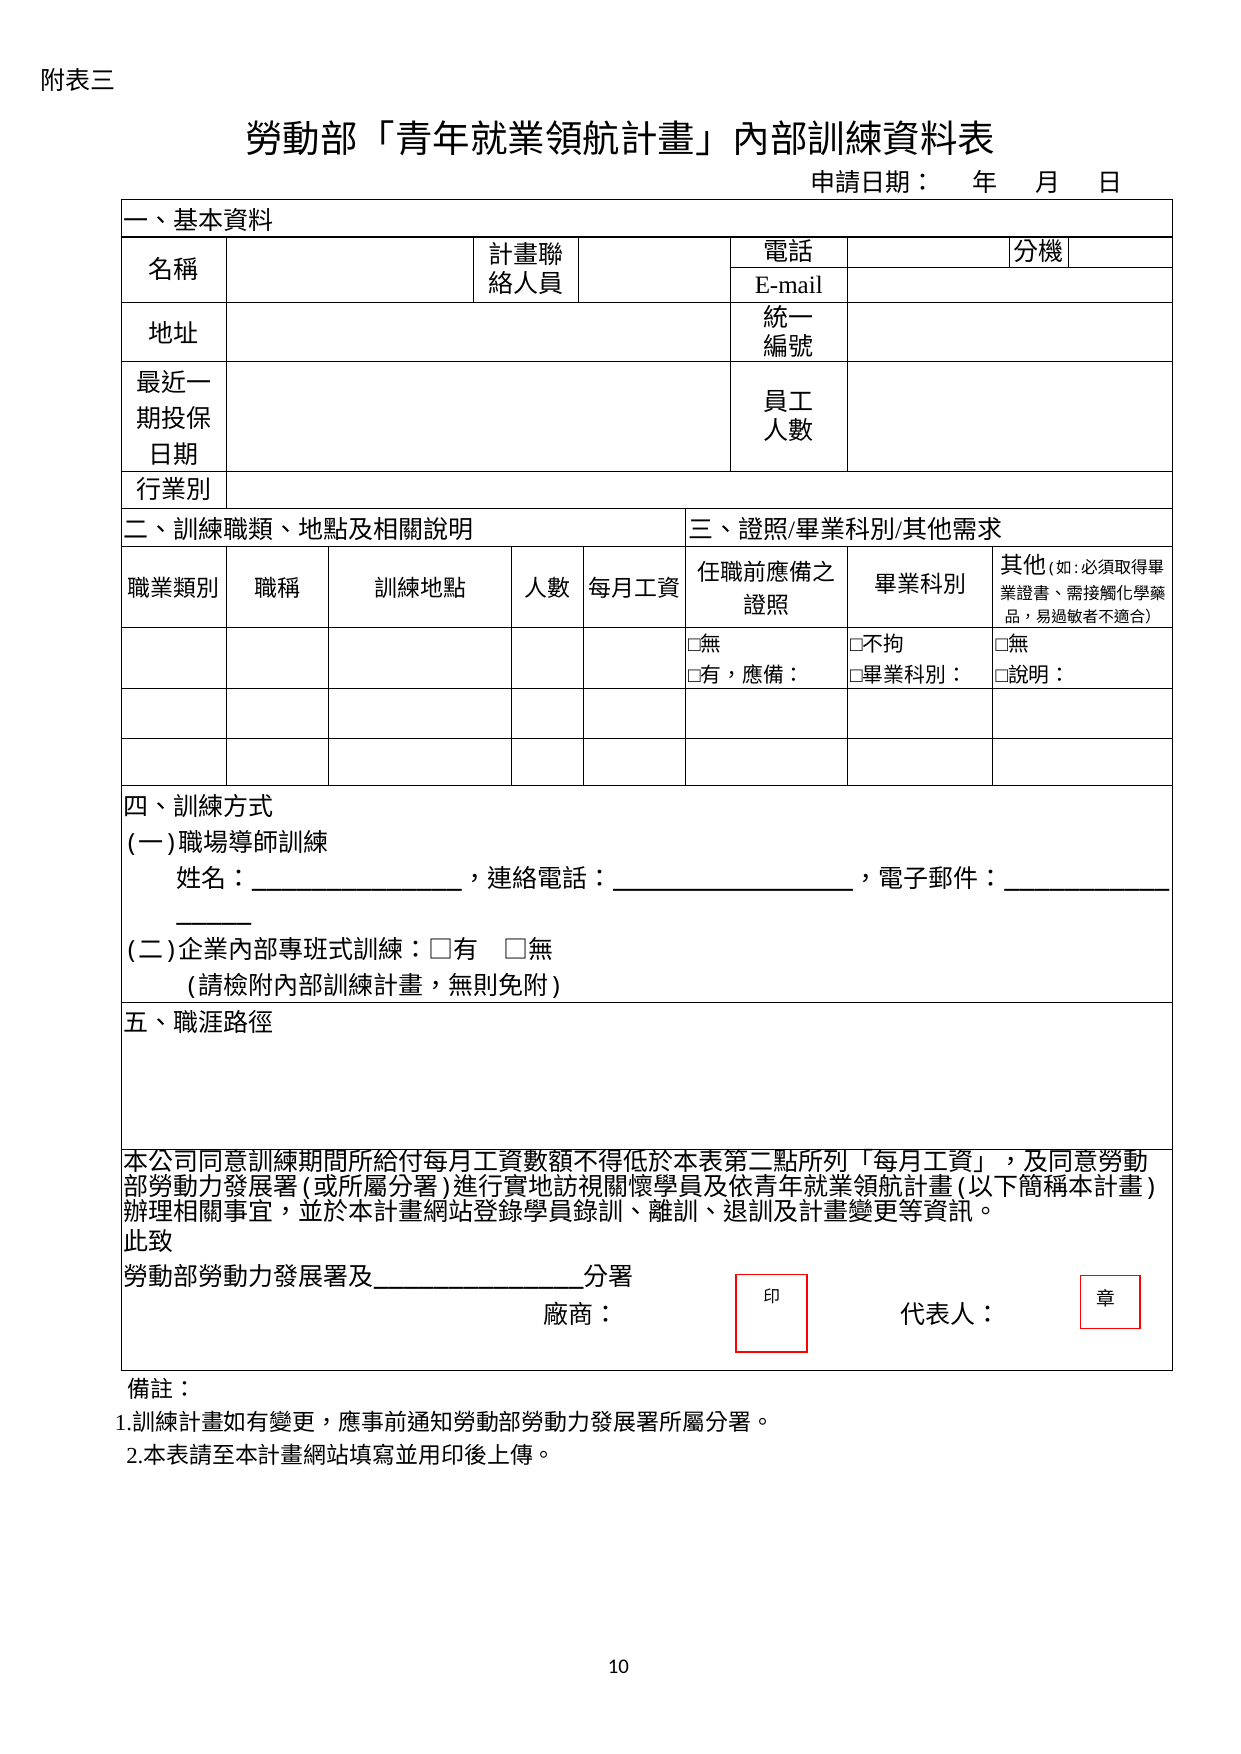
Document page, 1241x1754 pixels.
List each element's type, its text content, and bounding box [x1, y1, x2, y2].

text 2.本表請至本計畫網站填寫並用印後上傳。 [56, 1437, 1122, 1471]
table_cell [584, 689, 685, 738]
table_cell 本公司同意訓練期間所給付每月工資數額不得低於本表第二點所列「每月工資」，及同意勞動部勞動力發展署(或所屬分署)進行實地訪視關懷學員及依青年就業領航計畫(以下簡稱本計畫)辦理相關事宜，並於本計畫網站登錄學員錄訓、離訓、退訓及計畫變更等資訊。 此致 勞動部勞動力發展署及______________分署 廠商： 代表人： [122, 1150, 1172, 1370]
table_cell [227, 362, 730, 471]
table_cell 行業別 [122, 472, 226, 508]
table_cell [227, 238, 473, 302]
table_cell 畢業科別 [848, 547, 992, 627]
text 申請日期： 年 月 日 [118, 163, 1122, 199]
table_cell [584, 628, 685, 688]
table_cell [993, 689, 1172, 738]
table_cell 每月工資 [584, 547, 685, 627]
table_cell [329, 689, 511, 738]
table_cell [227, 689, 328, 738]
table_cell [848, 739, 992, 785]
table_cell [512, 739, 583, 785]
table_cell [227, 628, 328, 688]
text 備註： [100, 1371, 1122, 1404]
table_cell [848, 303, 1172, 361]
table_cell [122, 739, 226, 785]
table_cell [848, 689, 992, 738]
table_cell 任職前應備之證照 [686, 547, 847, 627]
table_cell 員工 人數 [731, 362, 847, 471]
table_cell [579, 238, 730, 302]
table_cell 名稱 [122, 238, 226, 302]
table_cell 計畫聯絡人員 [474, 238, 578, 302]
table_cell [122, 689, 226, 738]
table_cell [512, 628, 583, 688]
table_cell [993, 739, 1172, 785]
table_cell [848, 362, 1172, 471]
text 勞動部「青年就業領航計畫」內部訓練資料表 [118, 108, 1122, 163]
table_cell [329, 628, 511, 688]
table_cell 職稱 [227, 547, 328, 627]
table_cell 地址 [122, 303, 226, 361]
table_cell [329, 739, 511, 785]
table_cell E-mail [731, 268, 847, 302]
table_cell [686, 689, 847, 738]
text 1.訓練計畫如有變更，應事前通知勞動部勞動力發展署所屬分署。 [56, 1404, 1122, 1437]
table_cell [227, 739, 328, 785]
table_cell [227, 303, 730, 361]
table_cell [227, 472, 1172, 508]
table_cell [122, 628, 226, 688]
table_cell 人數 [512, 547, 583, 627]
table_cell 五、職涯路徑 [122, 1003, 1172, 1149]
table_cell [584, 739, 685, 785]
table_cell [686, 739, 847, 785]
table_cell 職業類別 [122, 547, 226, 627]
table_cell [512, 689, 583, 738]
table_cell 訓練地點 [329, 547, 511, 627]
table_cell 四、訓練方式 (一)職場導師訓練 姓名：______________，連絡電話：________________，電子郵件：________________ (二)企業內部專班式訓練：□有 □無 (請檢附內部訓練計畫，無則免附) [122, 786, 176, 1002]
